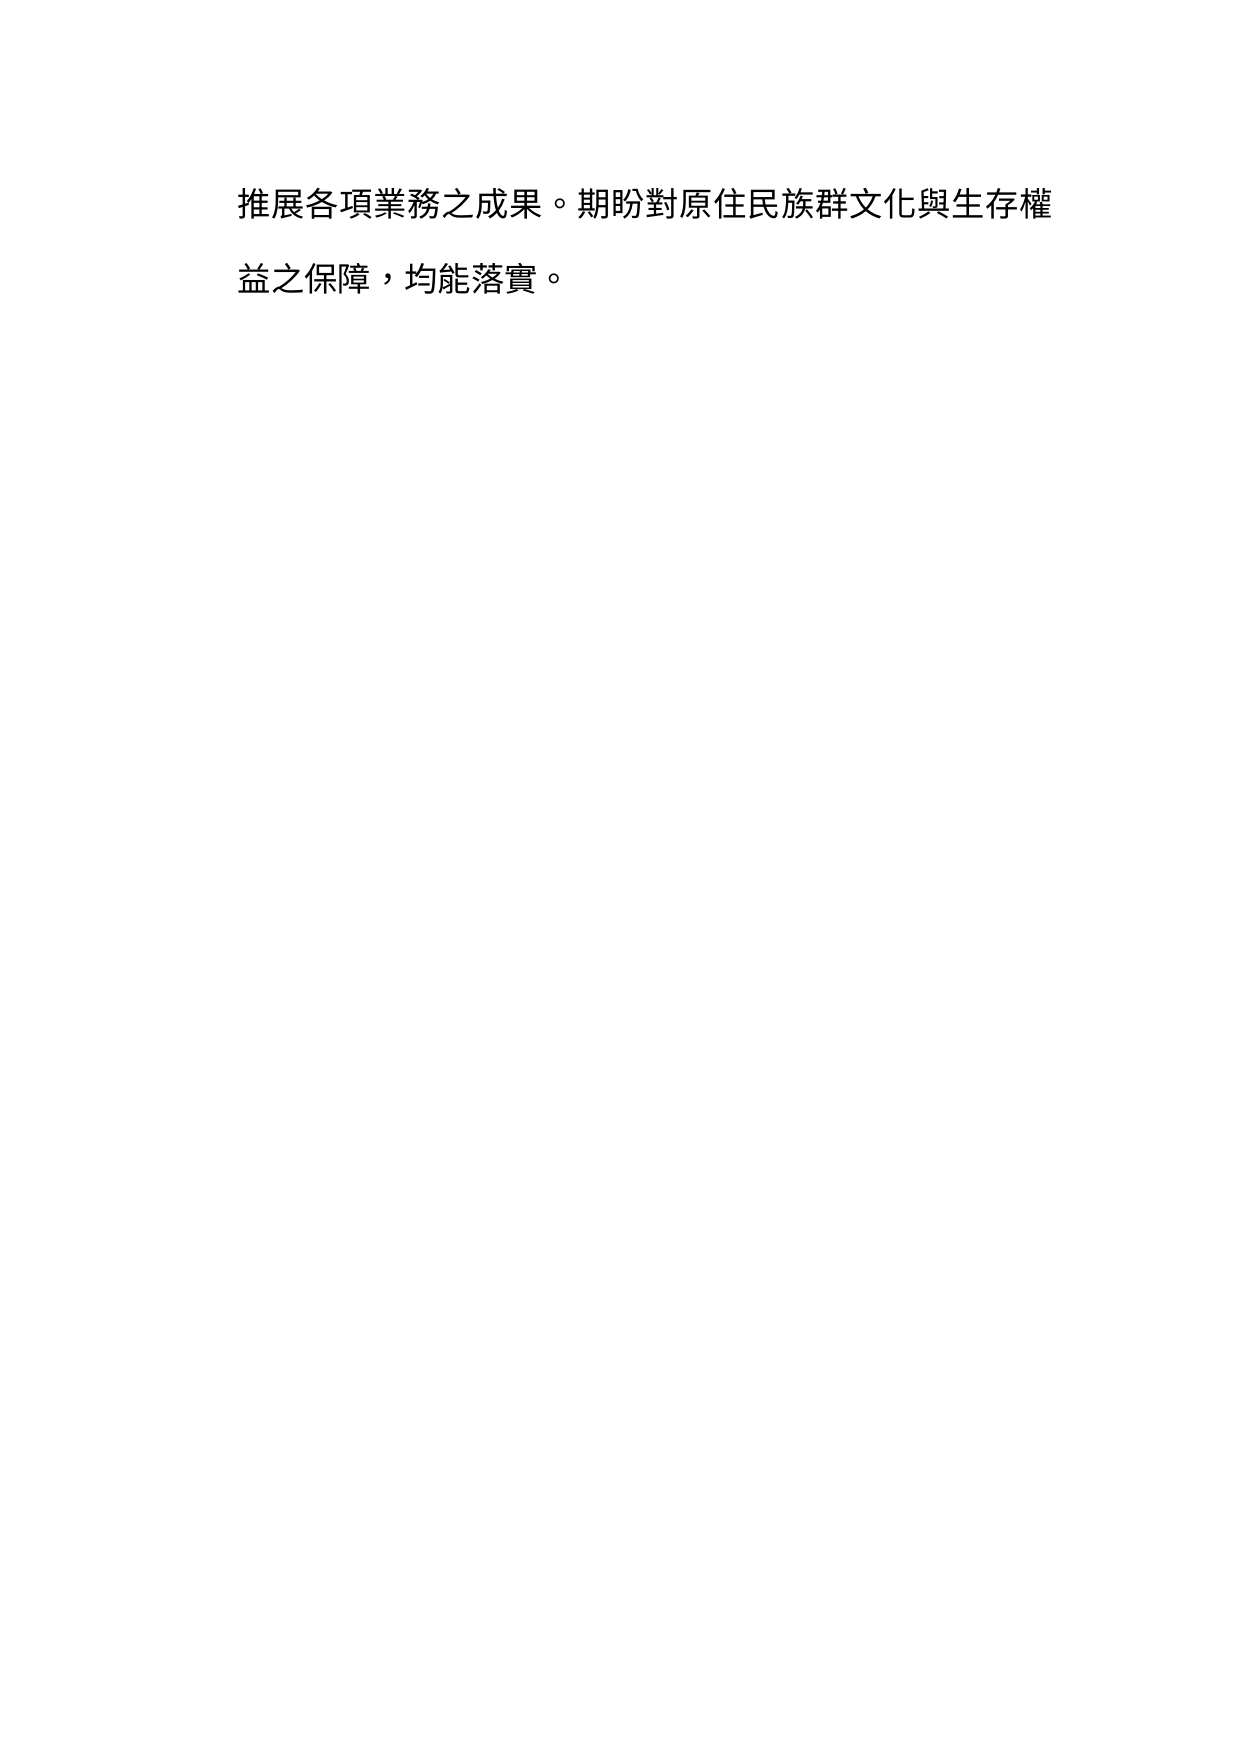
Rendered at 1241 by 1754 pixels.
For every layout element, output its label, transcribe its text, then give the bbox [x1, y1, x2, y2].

list 推展各項業務之成果。期盼對原住民族群文化與生存權益之保障，均能落實。 [237, 164, 1053, 314]
